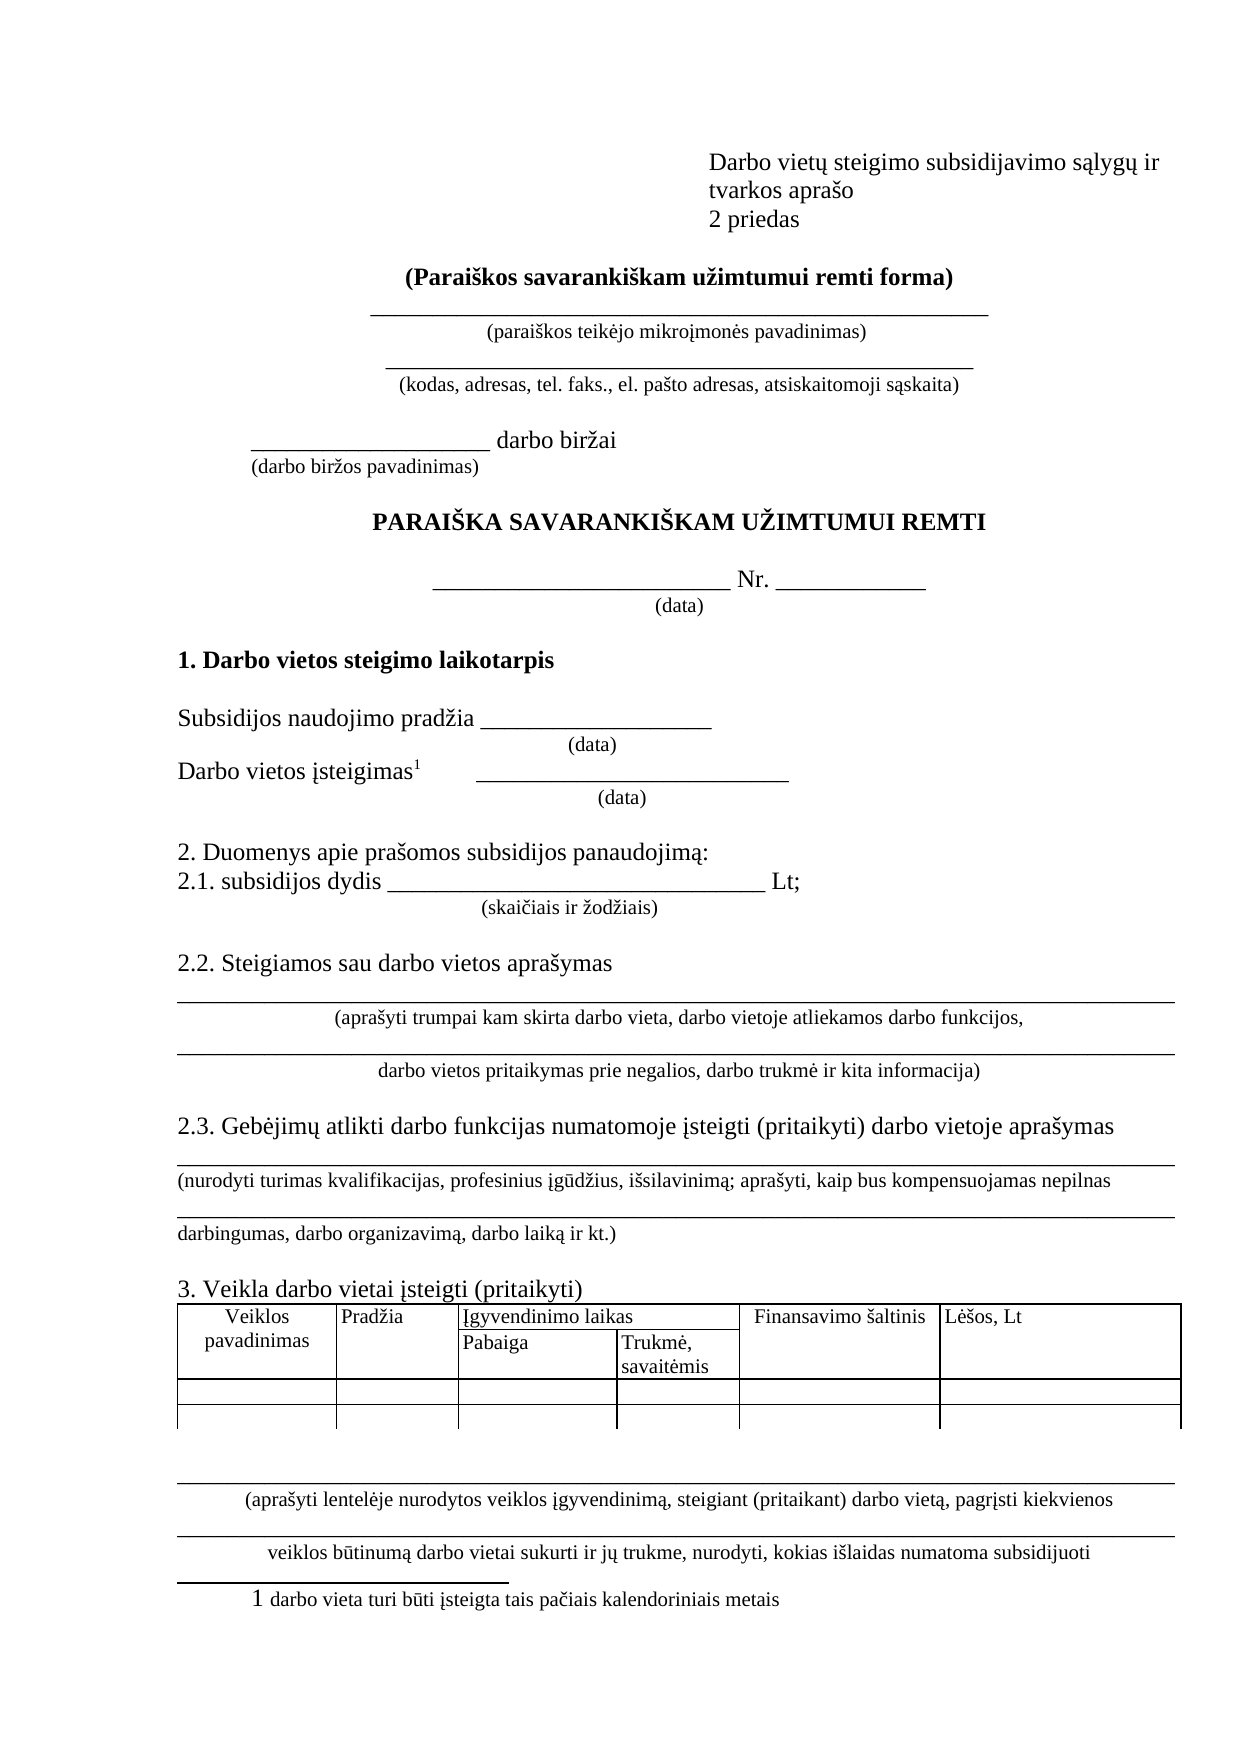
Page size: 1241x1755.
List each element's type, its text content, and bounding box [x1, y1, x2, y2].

text (aprašyti lentelėje nurodytos veiklos įgyvendinimą, steigiant (pritaikant) darbo vietą, pagrįsti kiekvienos [177, 1487, 1181, 1511]
text darbo biržai [177, 425, 1181, 454]
text 2. Duomenys apie prašomos subsidijos panaudojimą: [177, 837, 1181, 866]
text Darbo vietos įsteigimas _________________________ [177, 756, 1181, 785]
text (darbo biržos pavadinimas) [177, 454, 1181, 478]
text (Paraiškos savarankiškam užimtumui remti forma) [177, 262, 1181, 291]
table_cell Pabaiga [459, 1330, 616, 1378]
table_header Lėšos, Lt [941, 1305, 1180, 1378]
text 1. Darbo vietos steigimo laikotarpis [177, 646, 1181, 674]
table_cell [332, 1405, 336, 1429]
text darbo vieta turi būti įsteigta tais pačiais kalendoriniais metais [177, 1583, 1181, 1612]
table_cell [735, 1380, 739, 1404]
table_header Veiklos pavadinimas [178, 1305, 336, 1378]
text 2 priedas [177, 204, 1181, 233]
table_cell [337, 1380, 341, 1404]
text (data) [177, 593, 1181, 617]
text tvarkos aprašo [177, 176, 1181, 204]
table_header Finansavimo šaltinis [740, 1305, 939, 1378]
text 3. Veikla darbo vietai įsteigti (pritaikyti) [177, 1274, 1181, 1303]
text (data) [177, 732, 1181, 756]
text Nr. ____________ [177, 564, 1181, 593]
text darbo vietos pritaikymas prie negalios, darbo trukmė ir kita informacija) [177, 1058, 1181, 1082]
text Darbo vietų steigimo subsidijavimo sąlygų ir [177, 147, 1181, 176]
table_cell [735, 1405, 739, 1429]
text (aprašyti trumpai kam skirta darbo vieta, darbo vietoje atliekamos darbo funkcijos, [177, 1005, 1181, 1029]
text 2.3. Gebėjimų atlikti darbo funkcijas numatomoje įsteigti (pritaikyti) darbo vietoje aprašymas [177, 1111, 1181, 1140]
text (skaičiais ir žodžiais) [177, 895, 1181, 919]
table_cell [332, 1380, 336, 1404]
table_cell [337, 1405, 341, 1429]
text _______________________________________________ [177, 343, 1181, 372]
table_cell [454, 1405, 458, 1429]
table_cell [454, 1380, 458, 1404]
text 2.1. subsidijos dydis Lt; [177, 866, 1181, 895]
text darbingumas, darbo organizavimą, darbo laiką ir kt.) [177, 1221, 1181, 1245]
text Subsidijos naudojimo pradžia [177, 703, 1181, 732]
table_header Pradžia [337, 1305, 458, 1378]
text (paraiškos teikėjo mikroįmonės pavadinimas) [177, 319, 1181, 343]
text (kodas, adresas, tel. faks., el. pašto adresas, atsiskaitomoji sąskaita) [177, 372, 1181, 396]
text veiklos būtinumą darbo vietai sukurti ir jų trukme, nurodyti, kokias išlaidas numatoma subsidijuoti [177, 1540, 1181, 1564]
text (nurodyti turimas kvalifikacijas, profesinius įgūdžius, išsilavinimą; aprašyti, kaip bus kompensuojamas nepilnas [177, 1168, 1181, 1192]
text (data) [177, 785, 1181, 809]
text PARAIŠKA SAVARANKIŠKAM UŽIMTUMUI REMTI [177, 507, 1181, 535]
text 2.2. Steigiamos sau darbo vietos aprašymas [177, 948, 1181, 977]
